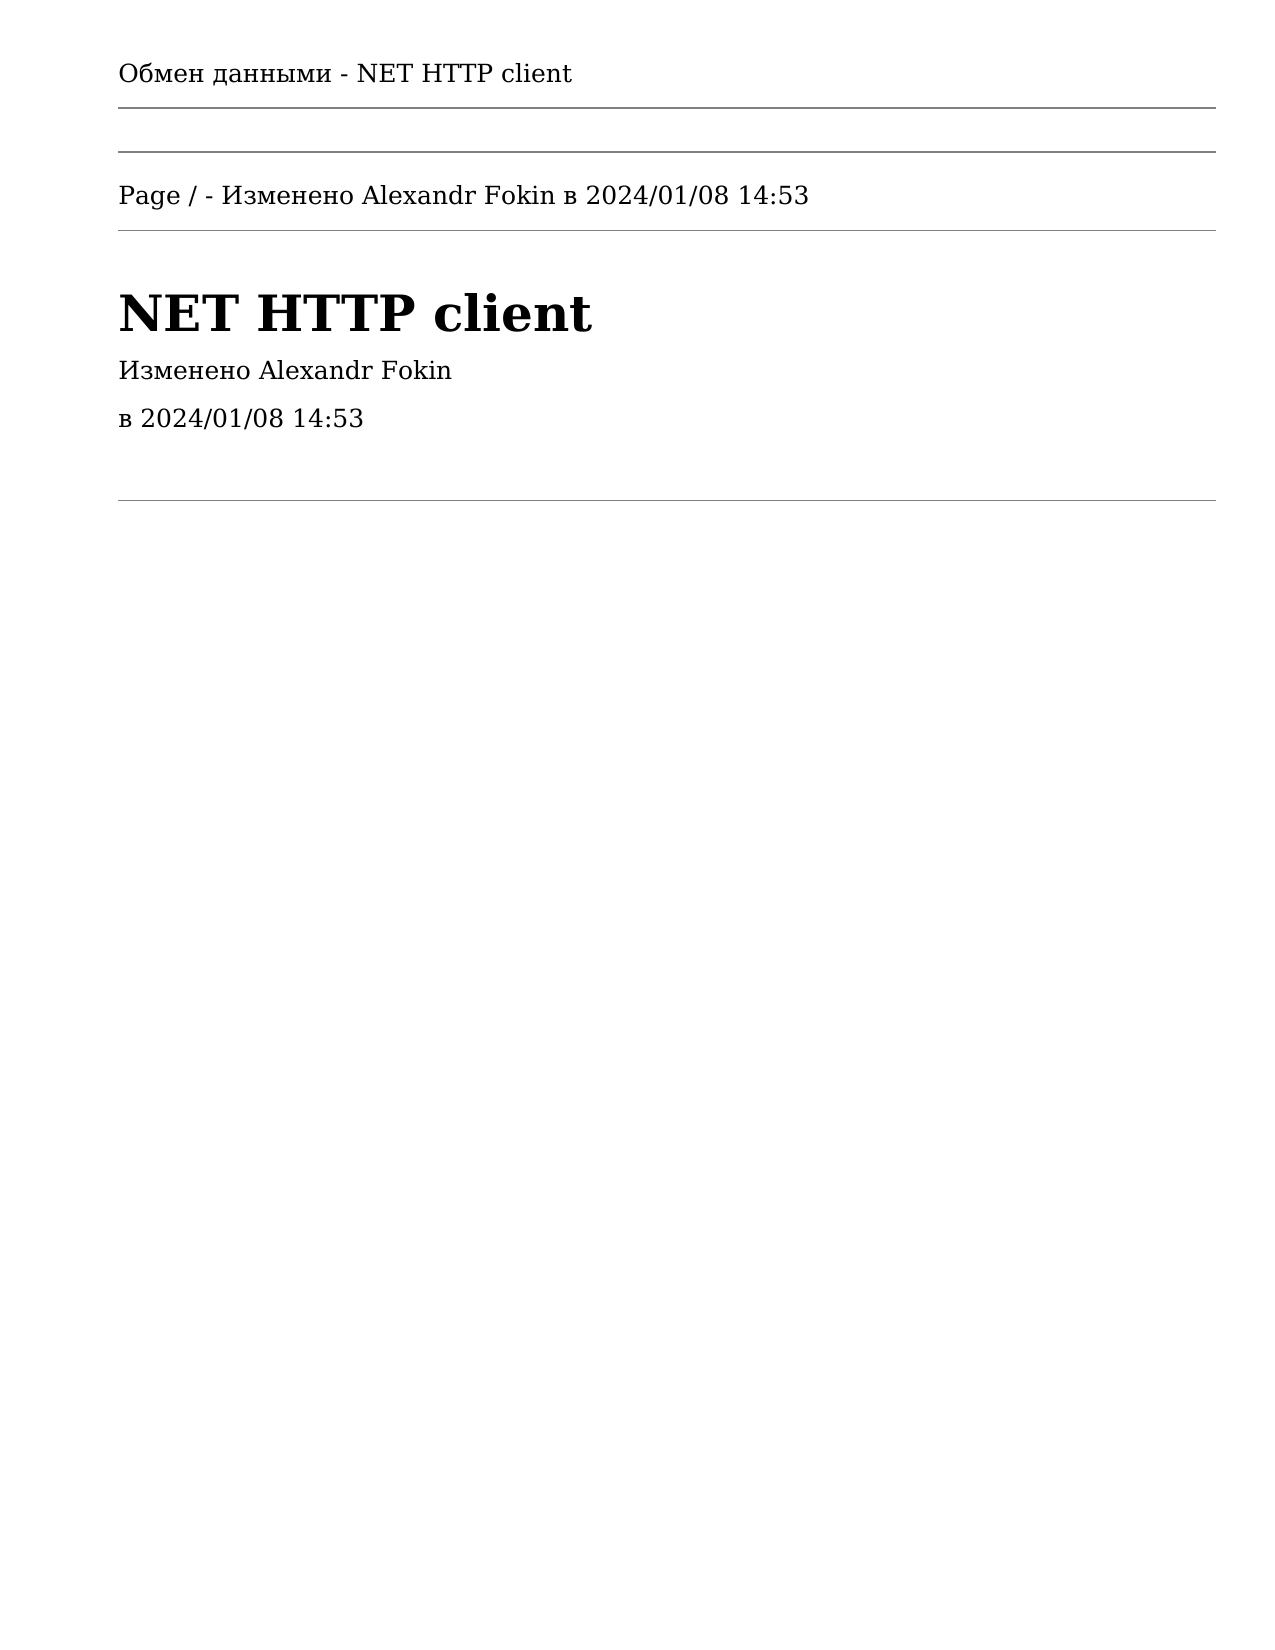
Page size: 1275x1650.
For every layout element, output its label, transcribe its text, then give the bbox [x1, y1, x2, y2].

text в 2024/01/08 14:53 [118, 404, 1216, 433]
text Обмен данными - NET HTTP client [118, 59, 1216, 88]
text Page / - Изменено Alexandr Fokin в 2024/01/08 14:53 [118, 182, 1216, 211]
text Изменено Alexandr Fokin [118, 356, 1216, 385]
subtitle NET HTTP client [118, 284, 1216, 343]
